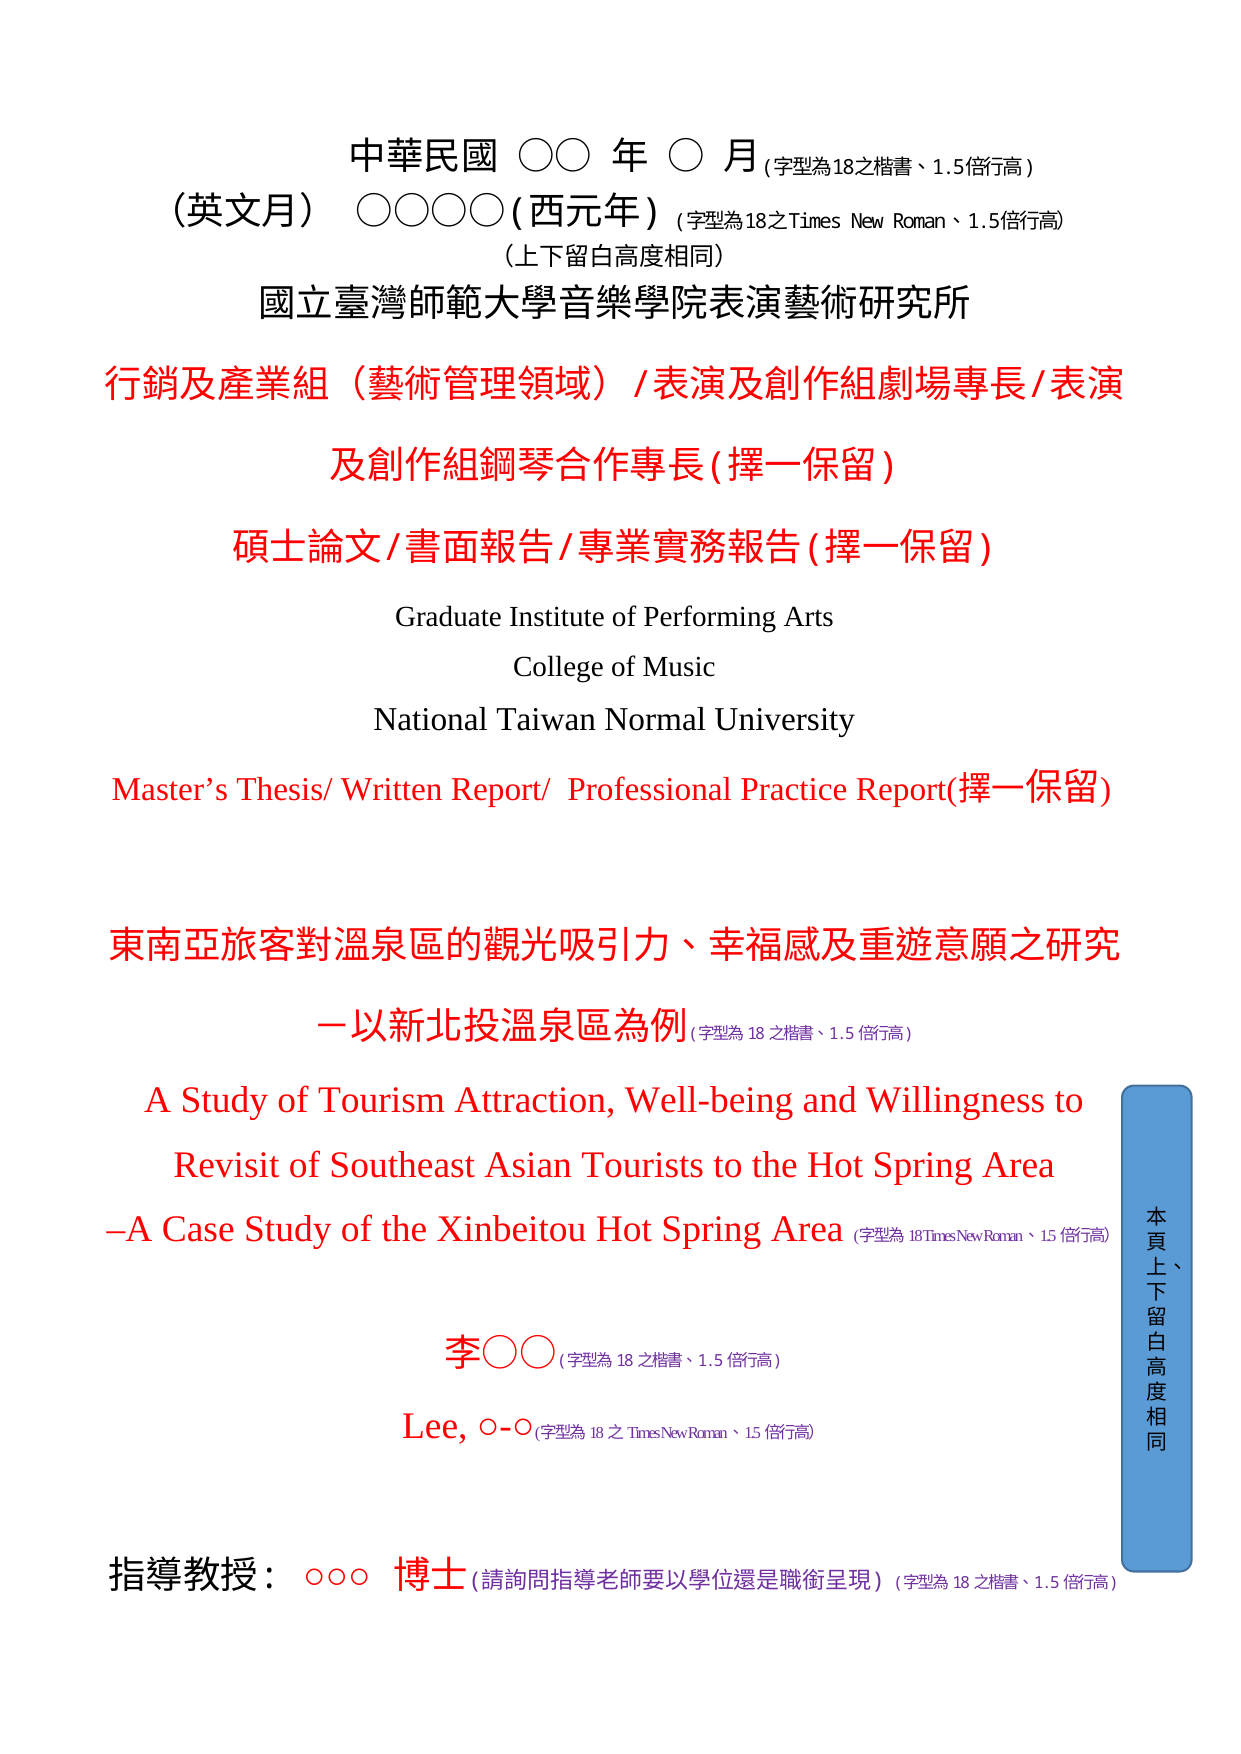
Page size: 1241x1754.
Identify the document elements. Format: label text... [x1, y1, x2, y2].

text Lee, ○-○(字型為18之Times New Roman、1.5倍行高） [106, 1404, 1121, 1447]
text A Study of Tourism Attraction, Well-being and Willingness to Revisit of Southeast Asian Tourists to the Hot Spring Area [106, 1077, 1122, 1185]
text （上下留白高度相同） [106, 235, 1122, 272]
text 指導教授: ○○○ 博士(請詢問指導老師要以學位還是職銜呈現) (字型為18之楷書、1.5倍行高) [106, 1545, 1122, 1600]
text 李○○(字型為18之楷書、1.5倍行高) [106, 1323, 1121, 1377]
text Graduate Institute of Performing Arts [106, 599, 1122, 632]
text College of Music [106, 649, 1122, 683]
text National Taiwan Normal University [106, 699, 1122, 738]
text 國立臺灣師範大學音樂學院表演藝術研究所 [92, 272, 1137, 327]
text –A Case Study of the Xinbeitou Hot Spring Area (字型為18 Times New Roman、1.5倍行高） [106, 1207, 1121, 1250]
text 行銷及產業組（藝術管理領域）/表演及創作組劇場專長/表演及創作組鋼琴合作專長(擇一保留) [92, 354, 1137, 490]
text Master’s Thesis/ Written Report/ Professional Practice Report(擇一保留) [106, 757, 1122, 811]
text 中華民國 ○○ 年 ○ 月(字型為18之楷書、1.5倍行高) [106, 126, 1122, 181]
text 碩士論文/書面報告/專業實務報告(擇一保留) [92, 517, 1137, 572]
text （英文月） ○○○○(西元年) (字型為18之Times New Roman、1.5倍行高） [106, 181, 1122, 235]
text 東南亞旅客對溫泉區的觀光吸引力、幸福感及重遊意願之研究－以新北投溫泉區為例(字型為18之楷書、1.5倍行高) [106, 915, 1122, 1050]
